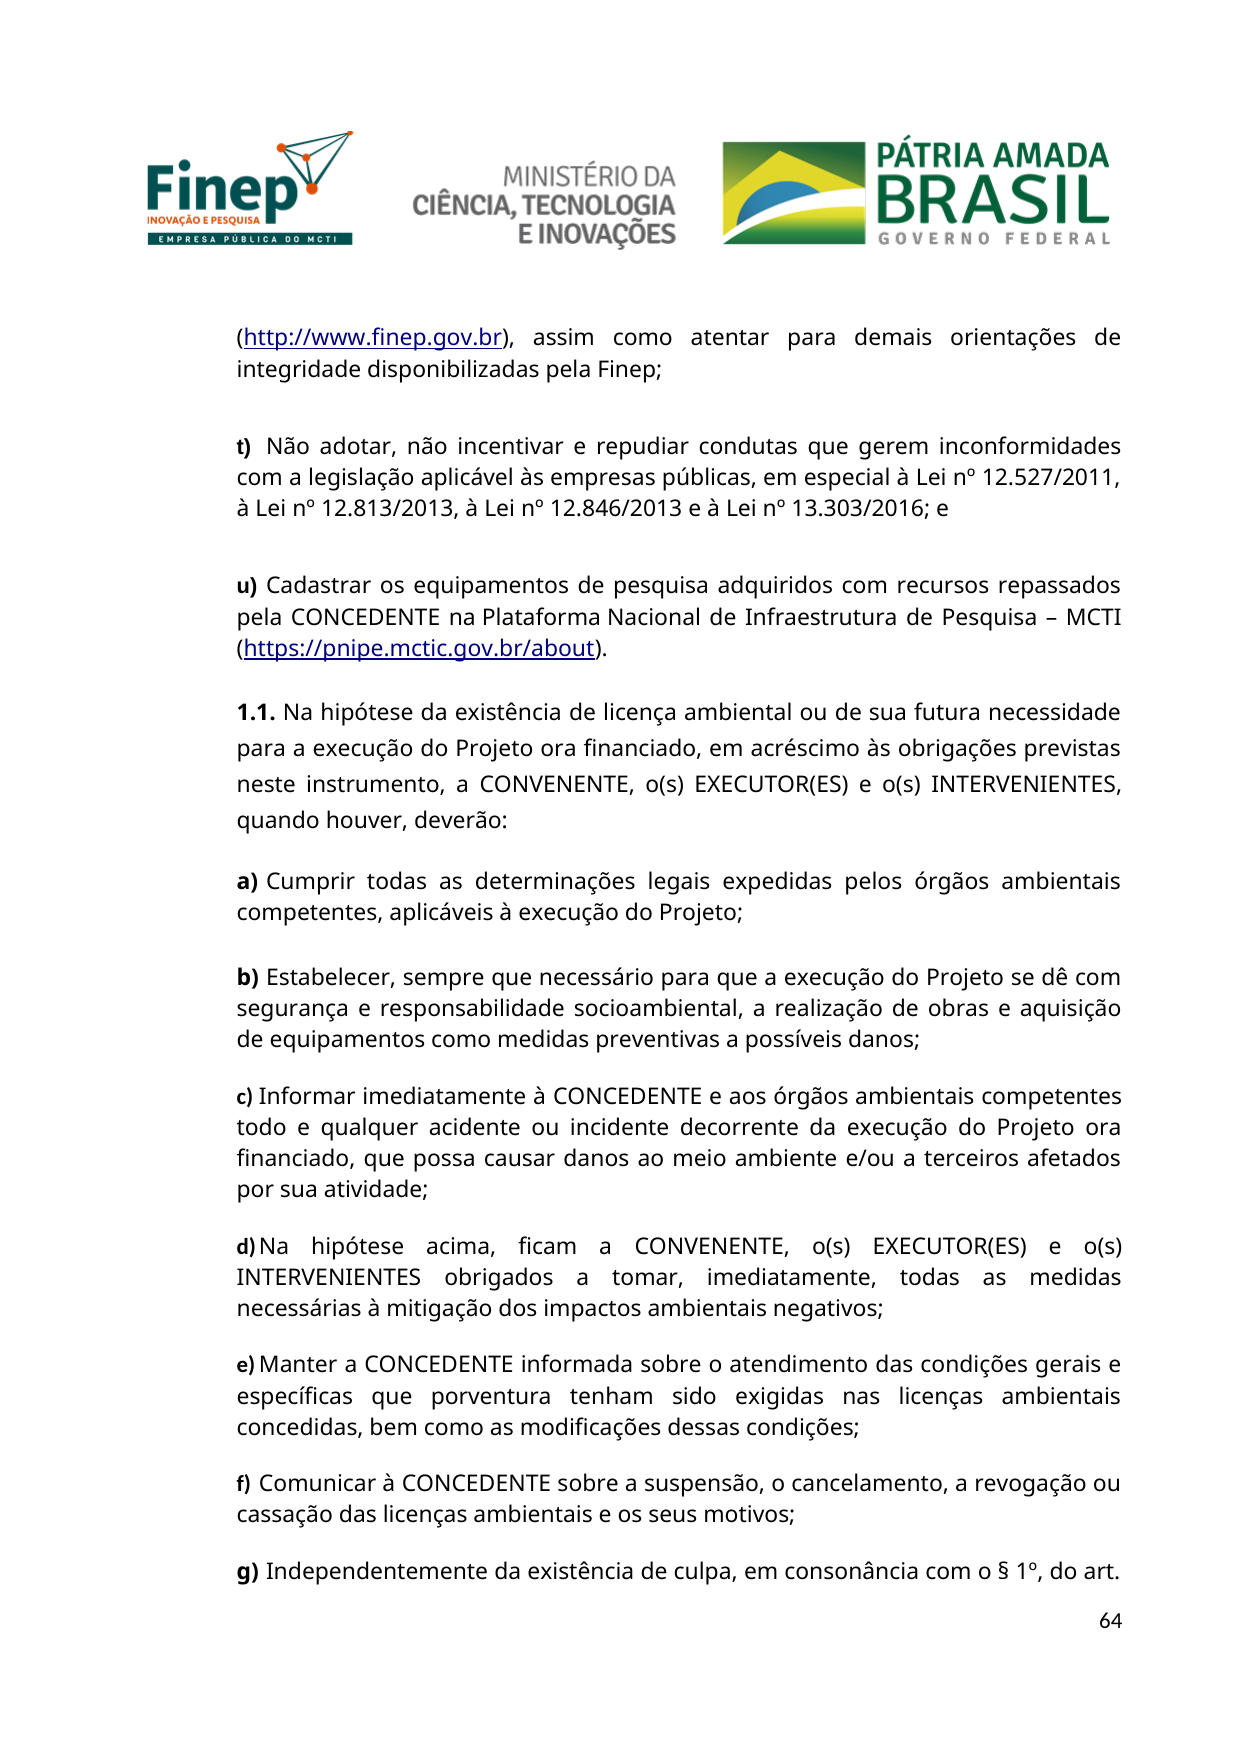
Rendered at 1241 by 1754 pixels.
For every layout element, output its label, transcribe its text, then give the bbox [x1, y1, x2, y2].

list Manter a CONCEDENTE informada sobre o atendimento das condições gerais e específicas que porventura tenham sido exigidas nas licenças ambientais concedidas, bem como as modificações dessas condições; [236, 1348, 1122, 1442]
text 1.1. Na hipótese da existência de licença ambiental ou de sua futura necessidade para a execução do Projeto ora financiado, em acréscimo às obrigações previstas neste instrumento, a CONVENENTE, o(s) EXECUTOR(ES) e o(s) INTERVENIENTES, quando houver, deverão: [236, 696, 1122, 835]
list Estabelecer, sempre que necessário para que a execução do Projeto se dê com segurança e responsabilidade socioambiental, a realização de obras e aquisição de equipamentos como medidas preventivas a possíveis danos; [236, 961, 1122, 1055]
list Cadastrar os equipamentos de pesquisa adquiridos com recursos repassados pela CONCEDENTE na Plataforma Nacional de Infraestrutura de Pesquisa – MCTI (https://pnipe.mctic.gov.br/about). [236, 569, 1122, 663]
list Cumprir todas as determinações legais expedidas pelos órgãos ambientais competentes, aplicáveis à execução do Projeto; [236, 865, 1122, 928]
list Comunicar à CONCEDENTE sobre a suspensão, o cancelamento, a revogação ou cassação das licenças ambientais e os seus motivos; [236, 1467, 1122, 1530]
list Na hipótese acima, ficam a CONVENENTE, o(s) EXECUTOR(ES) e o(s) INTERVENIENTES obrigados a tomar, imediatamente, todas as medidas necessárias à mitigação dos impactos ambientais negativos; [236, 1230, 1122, 1323]
list Informar imediatamente à CONCEDENTE e aos órgãos ambientais competentes todo e qualquer acidente ou incidente decorrente da execução do Projeto ora financiado, que possa causar danos ao meio ambiente e/ou a terceiros afetados por sua atividade; [236, 1080, 1122, 1205]
list Não adotar, não incentivar e repudiar condutas que gerem inconformidades com a legislação aplicável às empresas públicas, em especial à Lei nº 12.527/2011, à Lei nº 12.813/2013, à Lei nº 12.846/2013 e à Lei nº 13.303/2016; e [236, 430, 1122, 523]
list Independentemente da existência de culpa, em consonância com o § 1º, do art. [236, 1555, 1122, 1586]
list (http://www.finep.gov.br), assim como atentar para demais orientações de integridade disponibilizadas pela Finep; [236, 321, 1122, 384]
